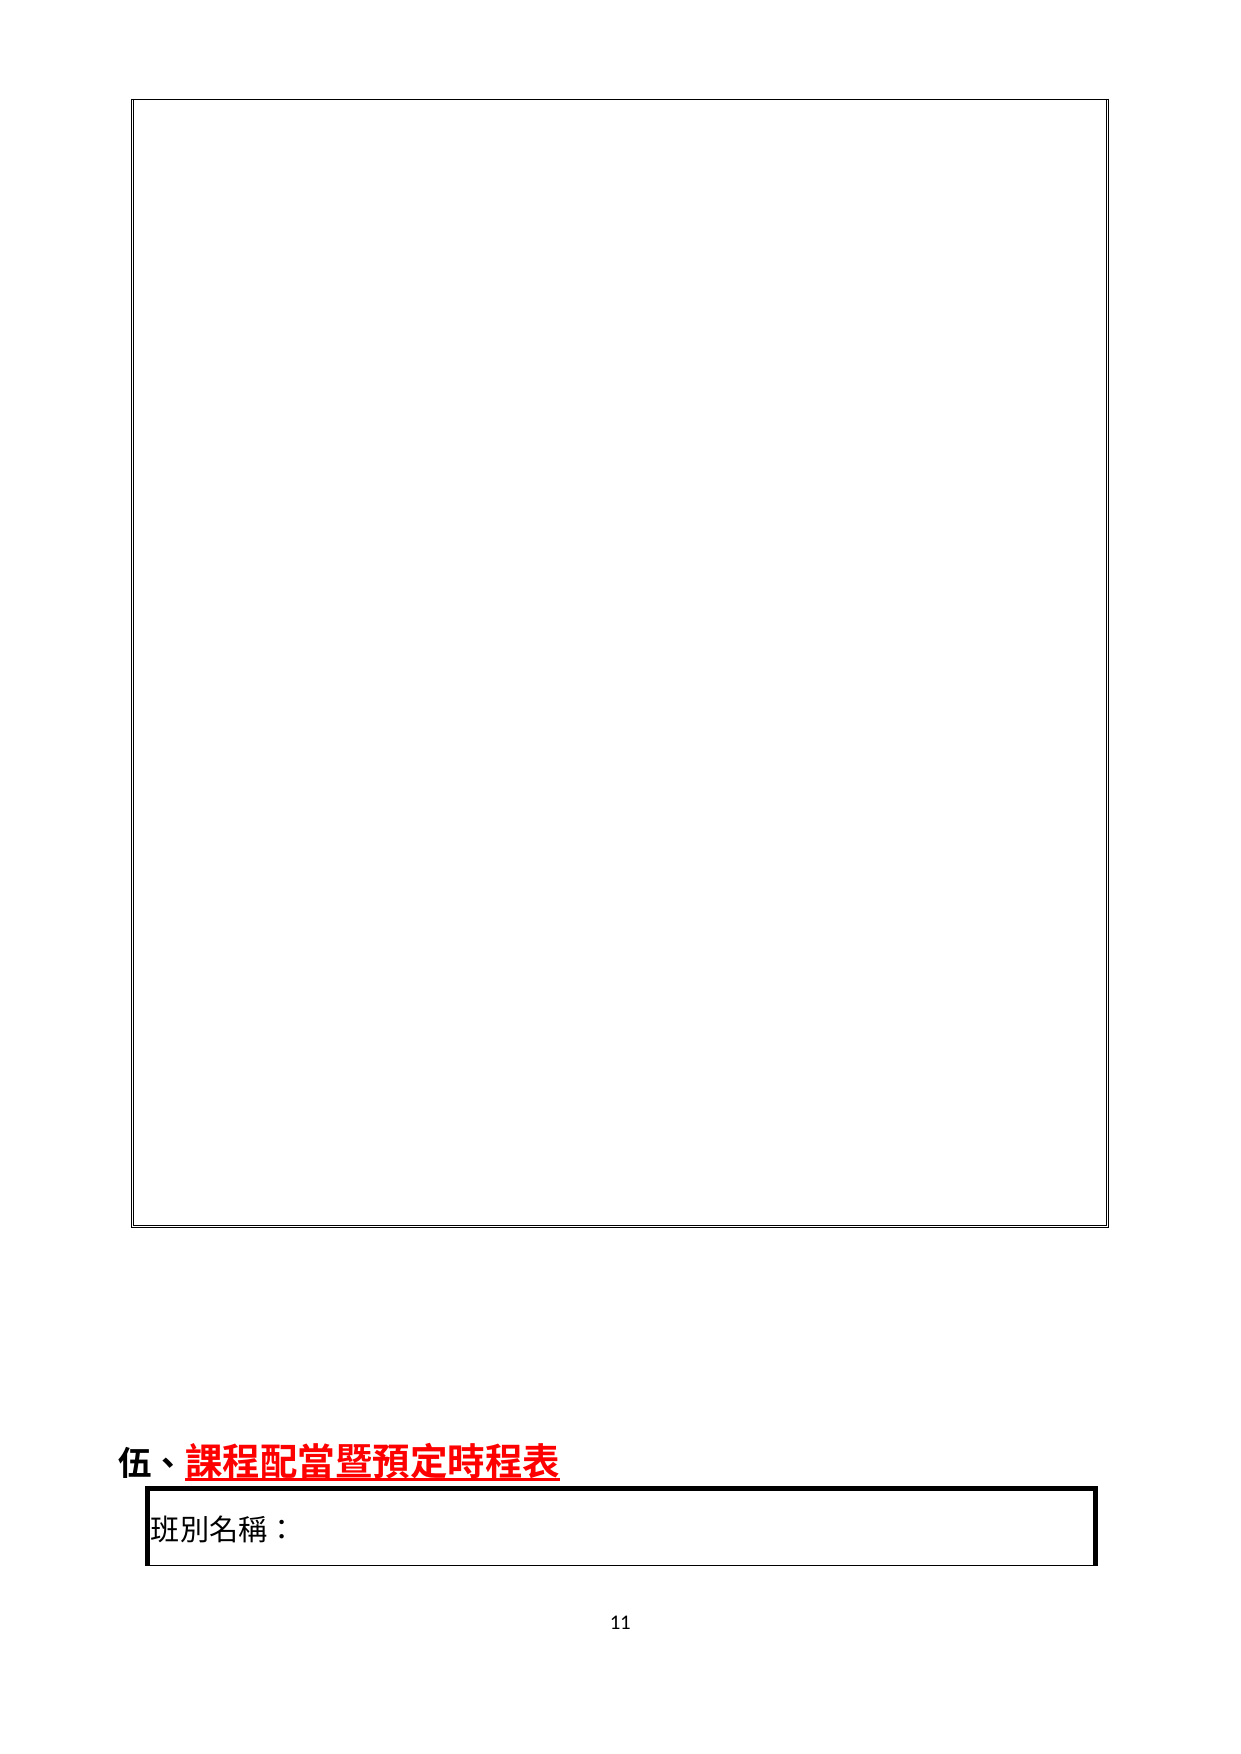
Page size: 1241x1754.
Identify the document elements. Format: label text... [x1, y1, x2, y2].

table_header 班別名稱： [150, 1491, 1093, 1565]
subtitle 伍、課程配當暨預定時程表 [118, 1431, 1122, 1486]
table_cell [134, 100, 1106, 1225]
